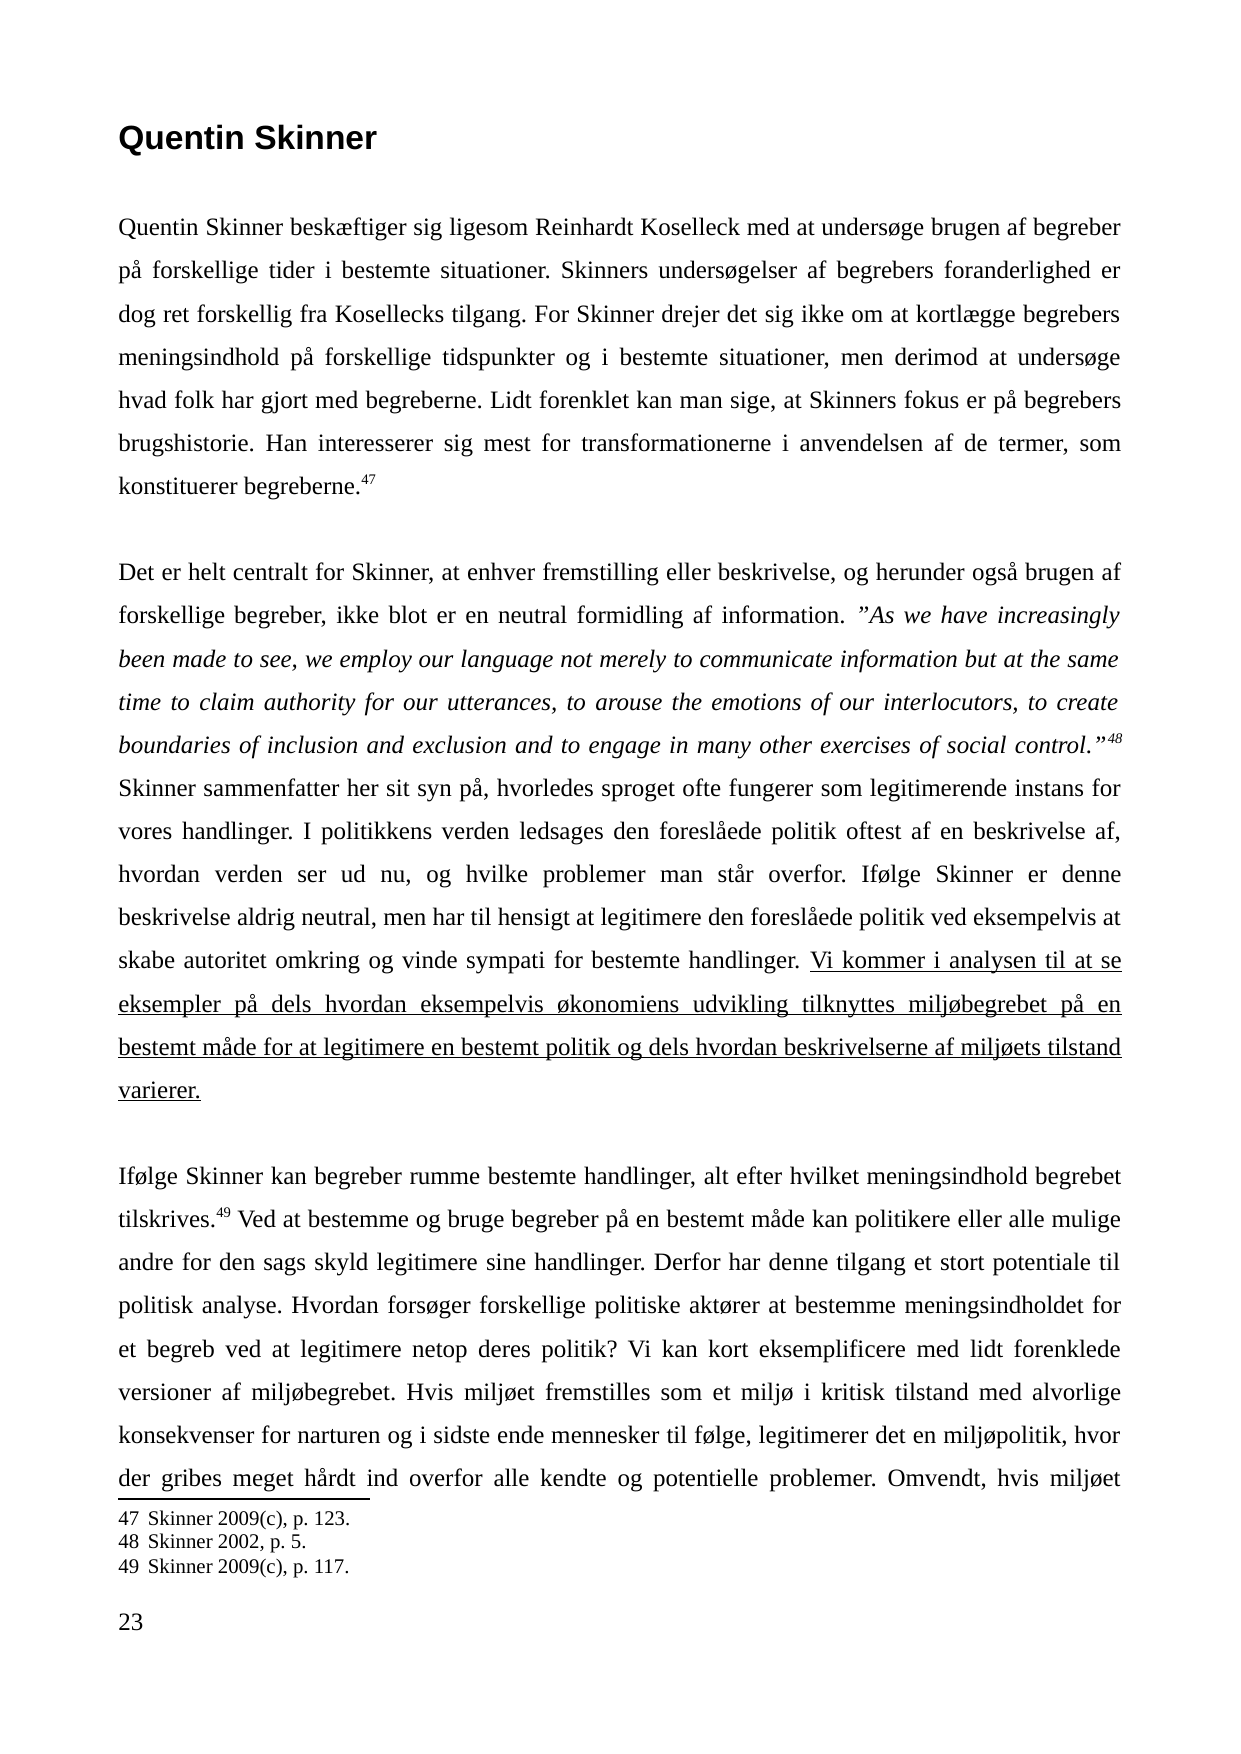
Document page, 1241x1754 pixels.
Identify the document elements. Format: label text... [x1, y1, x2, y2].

text Quentin Skinner beskæftiger sig ligesom Reinhardt Koselleck med at undersøge brugen af begreber på forskellige tider i bestemte situationer. Skinners undersøgelser af begrebers foranderlighed er dog ret forskellig fra Kosellecks tilgang. For Skinner drejer det sig ikke om at kortlægge begrebers meningsindhold på forskellige tidspunkter og i bestemte situationer, men derimod at undersøge hvad folk har gjort med begreberne. Lidt forenklet kan man sige, at Skinners fokus er på begrebers brugshistorie. Han interesserer sig mest for transformationerne i anvendelsen af de termer, som konstituerer begreberne. [118, 212, 1122, 500]
subtitle Quentin Skinner [118, 118, 1122, 157]
text Skinner 2002, p. 5. [118, 1529, 1122, 1553]
text Skinner 2009(c), p. 123. [118, 1505, 1122, 1529]
text Ifølge Skinner kan begreber rumme bestemte handlinger, alt efter hvilket meningsindhold begrebet tilskrives. Ved at bestemme og bruge begreber på en bestemt måde kan politikere eller alle mulige andre for den sags skyld legitimere sine handlinger. Derfor har denne tilgang et stort potentiale til politisk analyse. Hvordan forsøger forskellige politiske aktører at bestemme meningsindholdet for et begreb ved at legitimere netop deres politik? Vi kan kort eksemplificere med lidt forenklede versioner af miljøbegrebet. Hvis miljøet fremstilles som et miljø i kritisk tilstand med alvorlige konsekvenser for narturen og i sidste ende mennesker til følge, legitimerer det en miljøpolitik, hvor der gribes meget hårdt ind overfor alle kendte og potentielle problemer. Omvendt, hvis miljøet [118, 1161, 1122, 1492]
text bestemt måde for at legitimere en bestemt politik og dels hvordan beskrivelserne af miljøets tilstand [118, 1015, 1122, 1057]
text Skinner 2009(c), p. 117. [118, 1553, 1122, 1578]
text varierer. [118, 1058, 1122, 1104]
text Det er helt centralt for Skinner, at enhver fremstilling eller beskrivelse, og herunder også brugen af forskellige begreber, ikke blot er en neutral formidling af information. ”As we have increasingly been made to see, we employ our language not merely to communicate information but at the same time to claim authority for our utterances, to arouse the emotions of our interlocutors, to create boundaries of inclusion and exclusion and to engage in many other exercises of social control.” Skinner sammenfatter her sit syn på, hvorledes sproget ofte fungerer som legitimerende instans for vores handlinger. I politikkens verden ledsages den foreslåede politik oftest af en beskrivelse af, hvordan verden ser ud nu, og hvilke problemer man står overfor. Ifølge Skinner er denne beskrivelse aldrig neutral, men har til hensigt at legitimere den foreslåede politik ved eksempelvis at skabe autoritet omkring og vinde sympati for bestemte handlinger. Vi kommer i analysen til at se eksempler på dels hvordan eksempelvis økonomiens udvikling tilknyttes miljøbegrebet på en [118, 557, 1122, 1014]
